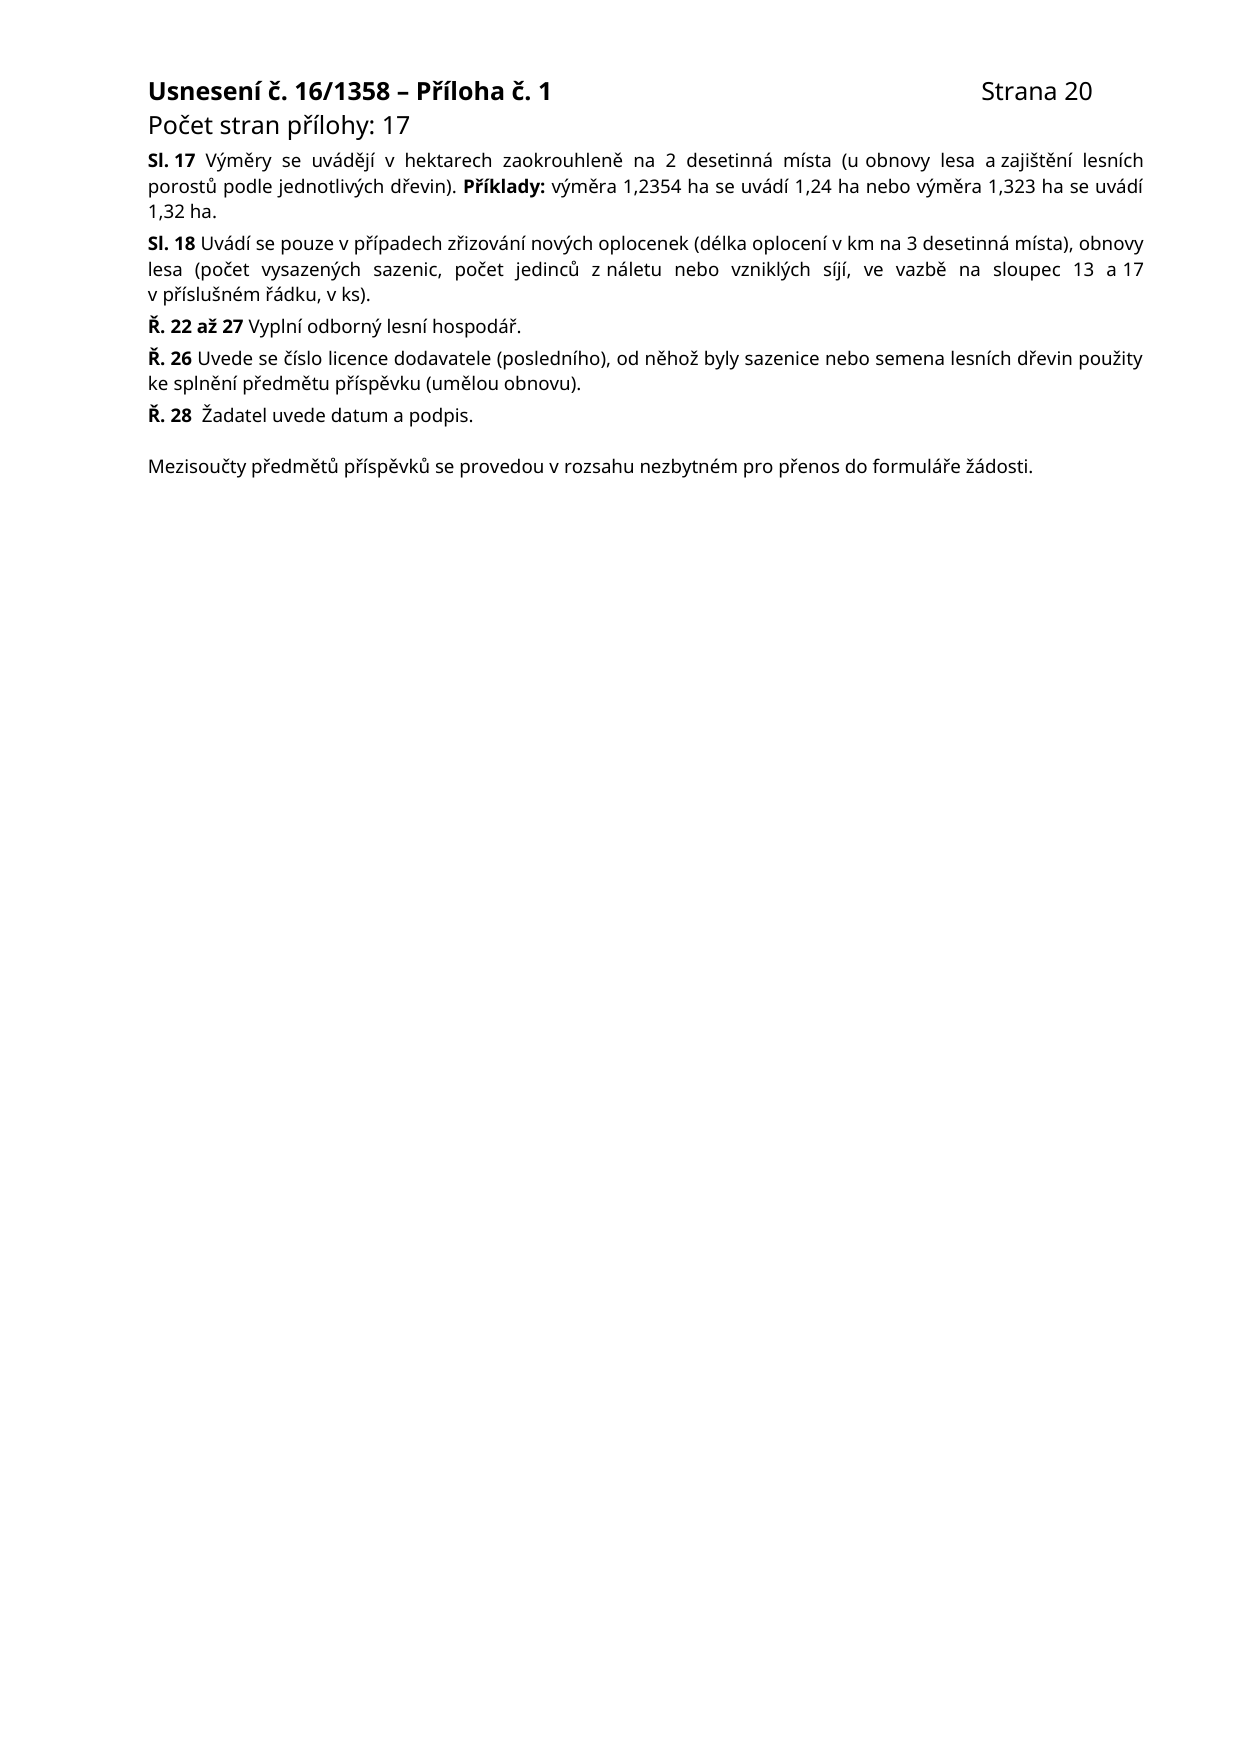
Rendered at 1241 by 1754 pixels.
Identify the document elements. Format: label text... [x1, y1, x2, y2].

text Sl. 18 Uvádí se pouze v případech zřizování nových oplocenek (délka oplocení v km na 3 desetinná místa), obnovy lesa (počet vysazených sazenic, počet jedinců z náletu nebo vzniklých síjí, ve vazbě na sloupec 13 a 17 v příslušném řádku, v ks). [148, 231, 1144, 307]
text Sl. 17 Výměry se uvádějí v hektarech zaokrouhleně na 2 desetinná místa (u obnovy lesa a zajištění lesních porostů podle jednotlivých dřevin). Příklady: výměra 1,2354 ha se uvádí 1,24 ha nebo výměra 1,323 ha se uvádí 1,32 ha. [148, 148, 1144, 224]
text Ř. 26 Uvede se číslo licence dodavatele (posledního), od něhož byly sazenice nebo semena lesních dřevin použity ke splnění předmětu příspěvku (umělou obnovu). [148, 345, 1144, 396]
text Mezisoučty předmětů příspěvků se provedou v rozsahu nezbytném pro přenos do formuláře žádosti. [148, 453, 1144, 479]
text Ř. 28 Žadatel uvede datum a podpis. [148, 402, 1144, 428]
text Ř. 22 až 27 Vyplní odborný lesní hospodář. [148, 313, 1144, 339]
